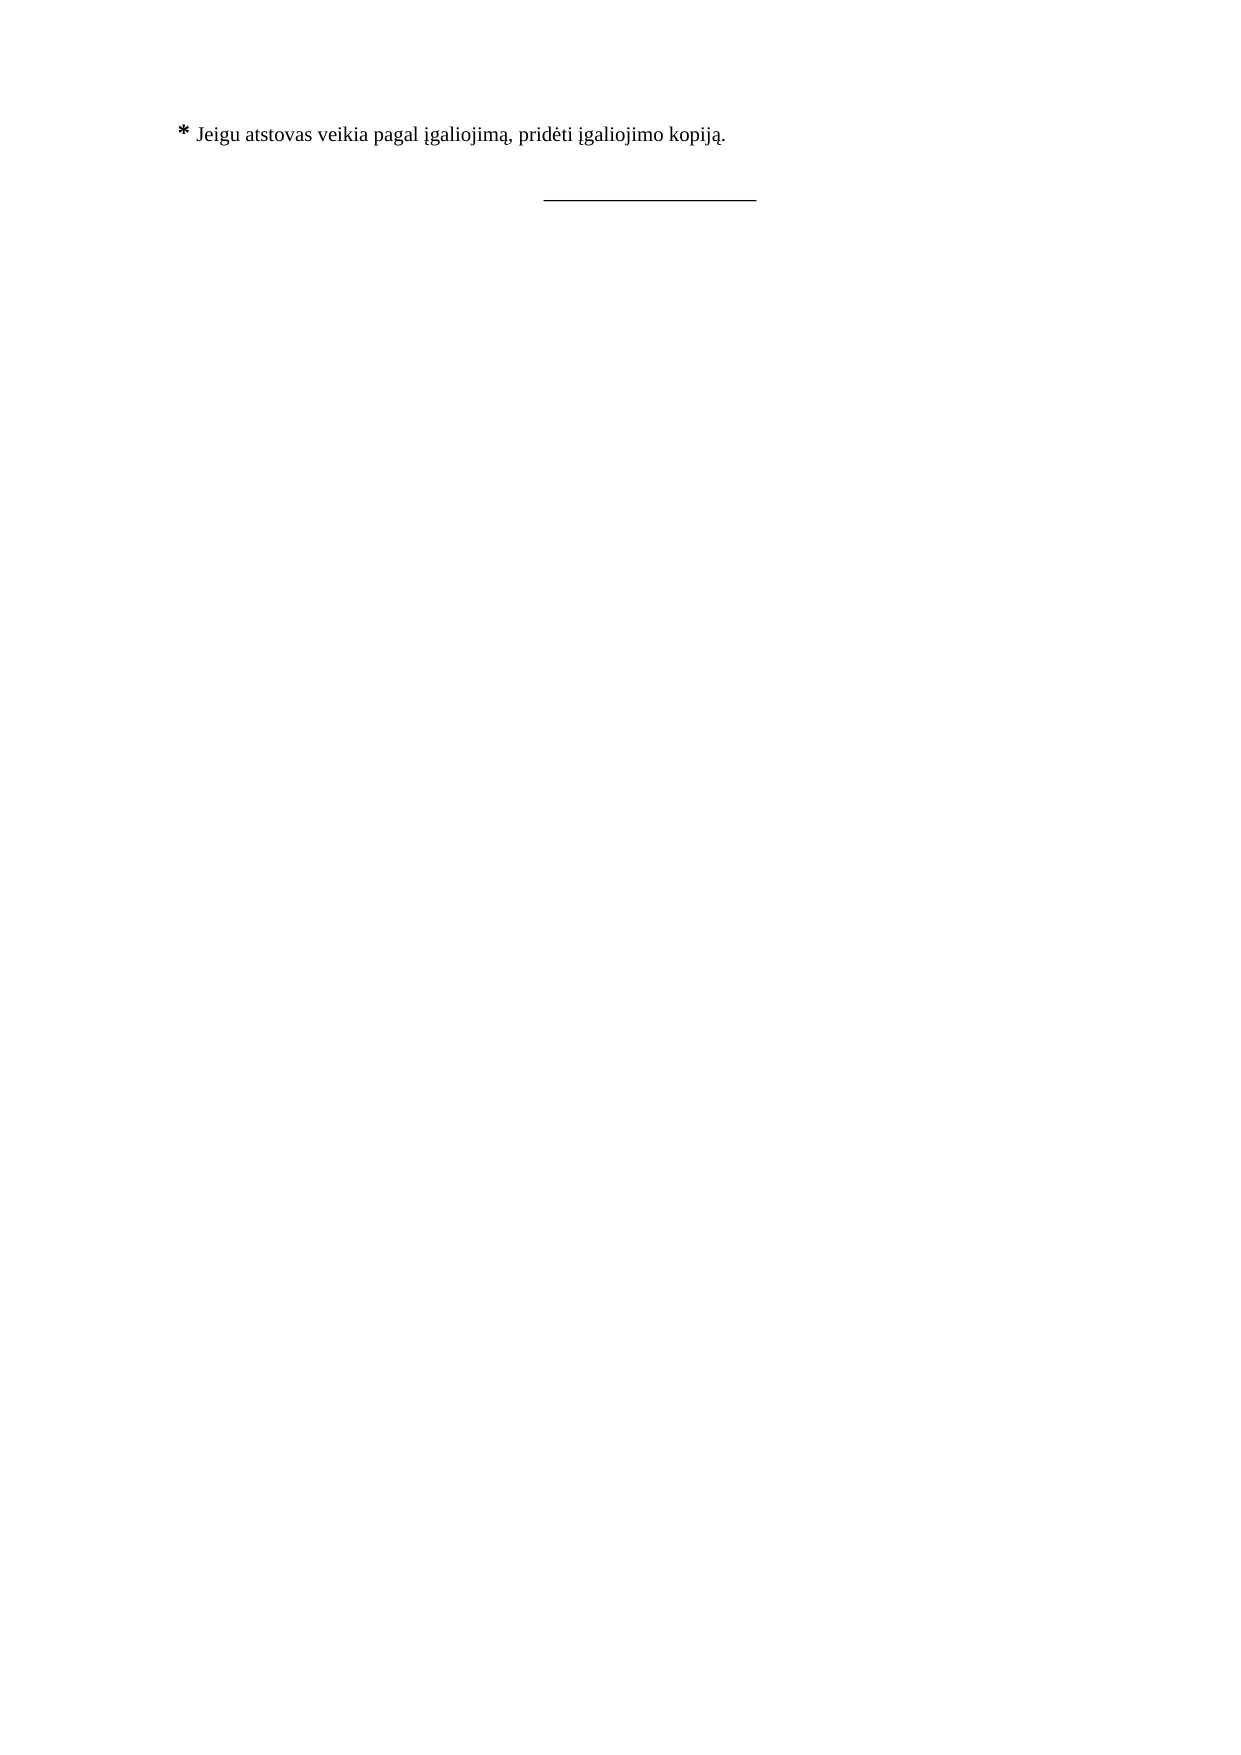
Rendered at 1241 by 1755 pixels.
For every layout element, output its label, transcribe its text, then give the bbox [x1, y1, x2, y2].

text * Jeigu atstovas veikia pagal įgaliojimą, pridėti įgaliojimo kopiją. [177, 118, 1122, 147]
text _________________ [177, 176, 1122, 204]
